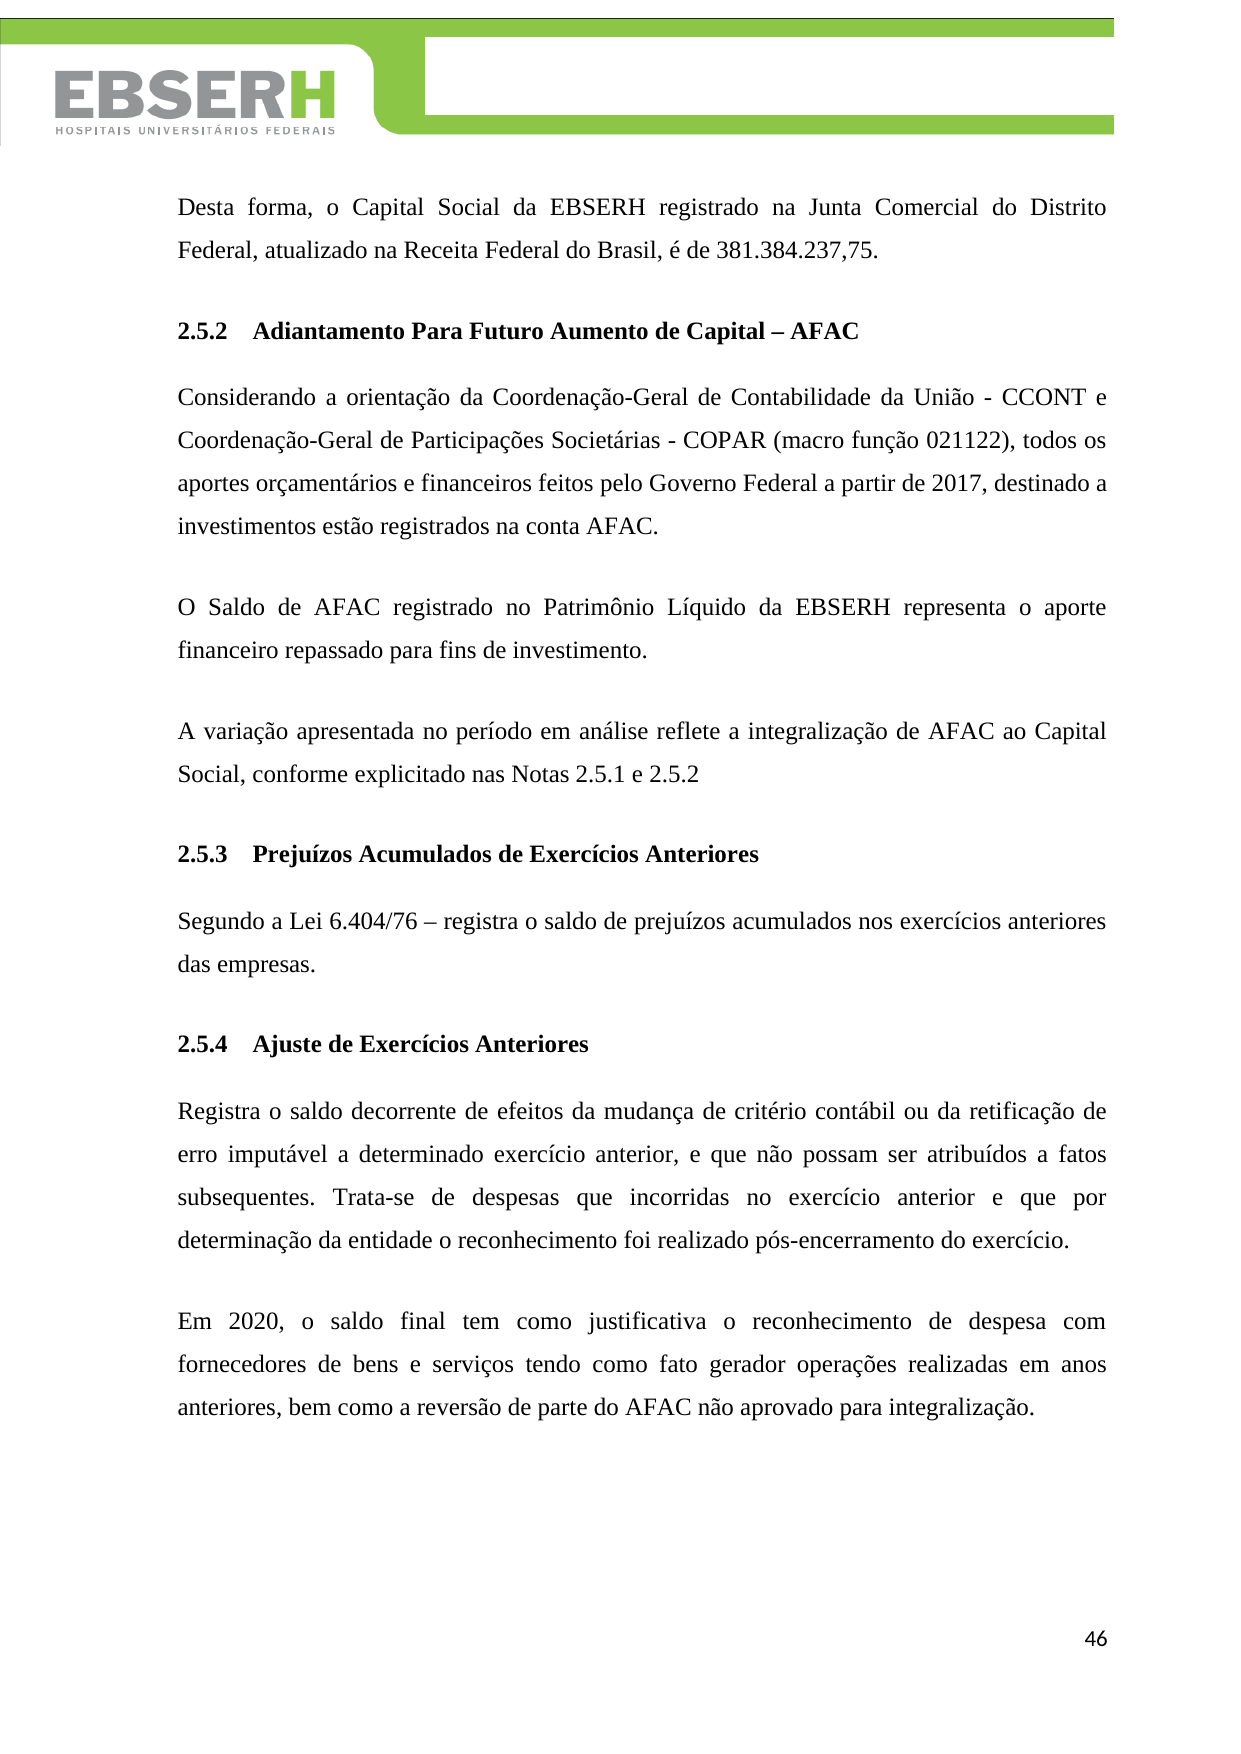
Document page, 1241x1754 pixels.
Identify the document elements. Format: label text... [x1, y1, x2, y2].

list Adiantamento Para Futuro Aumento de Capital – AFAC [177, 316, 1107, 344]
list Segundo a Lei 6.404/76 – registra o saldo de prejuízos acumulados nos exercícios anteriores das empresas. [177, 906, 1107, 978]
list A variação apresentada no período em análise reflete a integralização de AFAC ao Capital Social, conforme explicitado nas Notas 2.5.1 e 2.5.2 [177, 716, 1107, 788]
list Prejuízos Acumulados de Exercícios Anteriores [177, 839, 1107, 868]
list Em 2020, o saldo final tem como justificativa o reconhecimento de despesa com fornecedores de bens e serviços tendo como fato gerador operações realizadas em anos anteriores, bem como a reversão de parte do AFAC não aprovado para integralização. [177, 1306, 1107, 1421]
list Considerando a orientação da Coordenação-Geral de Contabilidade da União - CCONT e Coordenação-Geral de Participações Societárias - COPAR (macro função 021122), todos os aportes orçamentários e financeiros feitos pelo Governo Federal a partir de 2017, destinado a investimentos estão registrados na conta AFAC. [177, 382, 1107, 540]
list Ajuste de Exercícios Anteriores [177, 1029, 1107, 1058]
list Registra o saldo decorrente de efeitos da mudança de critério contábil ou da retificação de erro imputável a determinado exercício anterior, e que não possam ser atribuídos a fatos subsequentes. Trata-se de despesas que incorridas no exercício anterior e que por determinação da entidade o reconhecimento foi realizado pós-encerramento do exercício. [177, 1096, 1107, 1254]
text Desta forma, o Capital Social da EBSERH registrado na Junta Comercial do Distrito Federal, atualizado na Receita Federal do Brasil, é de 381.384.237,75. [177, 192, 1107, 264]
list O Saldo de AFAC registrado no Patrimônio Líquido da EBSERH representa o aporte financeiro repassado para fins de investimento. [177, 592, 1107, 664]
